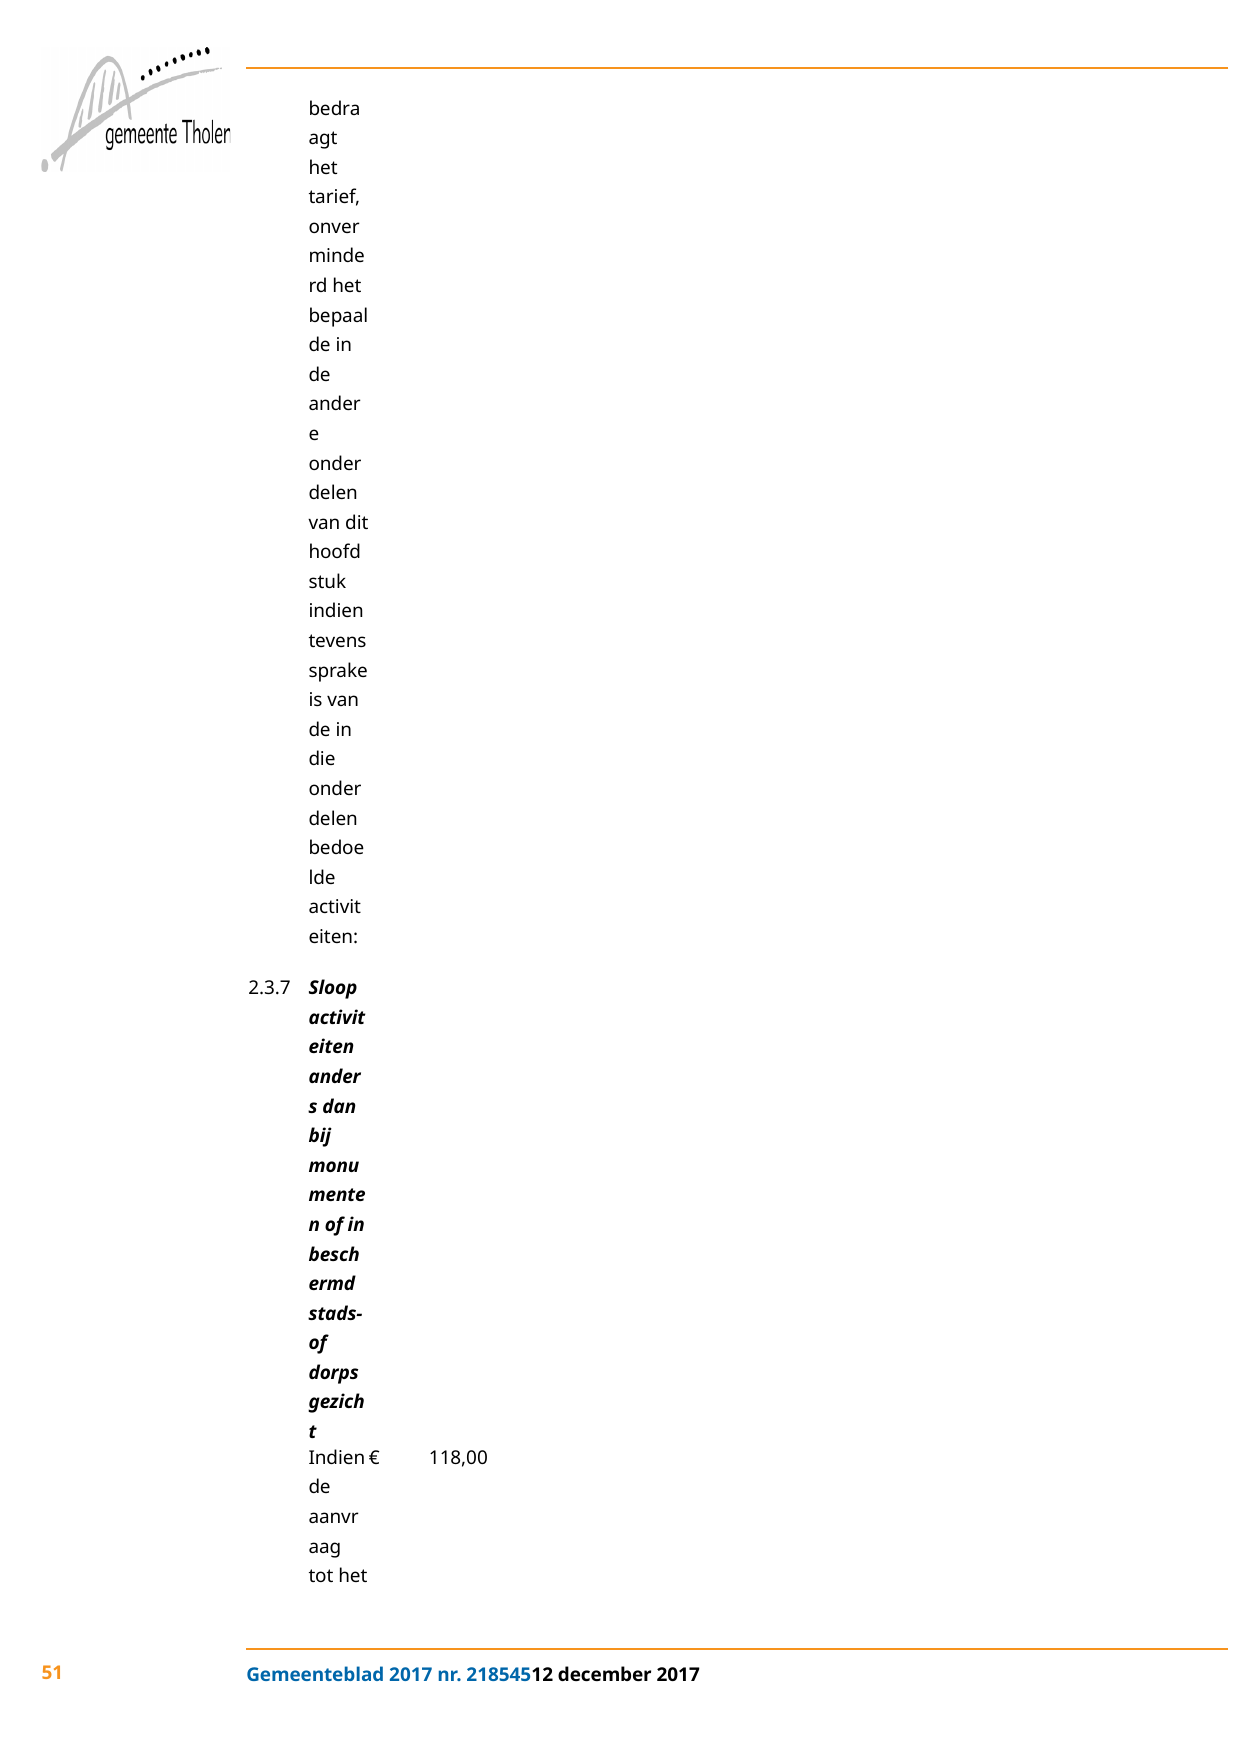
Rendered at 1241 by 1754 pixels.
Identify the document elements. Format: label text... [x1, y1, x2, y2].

table_cell [248, 949, 308, 974]
table_cell [429, 975, 489, 1444]
table_cell [369, 949, 429, 974]
table_cell [429, 949, 489, 974]
table_cell [308, 949, 368, 974]
table_cell [369, 975, 429, 1444]
table_cell Indien de aanvraag tot het [308, 1444, 368, 1588]
table_cell 118,00 [429, 1444, 489, 1588]
table_cell [429, 95, 489, 949]
picture [41, 47, 231, 172]
table_cell Indien de aanvraag tot het verlenen van een omgevingsvergunning betrekking heeft op het slopen van een bouwwerk in een beschermd stads- of dorpsgezicht, bedoeld in artikel 2.1, eerste lid, onder h, of artikel 2.2, eerste lid, aanhef en onder c, van de Wabo in samenhang met de provinciale of gemeentelijke verordening, bedraagt het tarief, onverminderd het bepaalde in de andere onderdelen van dit hoofdstuk indien tevens sprake is van de in die onderdelen bedoelde activiteiten: [308, 95, 368, 949]
table_cell [248, 1444, 308, 1588]
table_cell € [369, 1444, 429, 1588]
table_cell 2.3.7 [248, 975, 308, 1444]
table_cell 2.3.6.2 [248, 95, 308, 949]
table_cell Sloopactiviteiten anders dan bij monumenten of in beschermd stads- of dorpsgezicht [308, 975, 368, 1444]
table_cell [369, 95, 429, 949]
